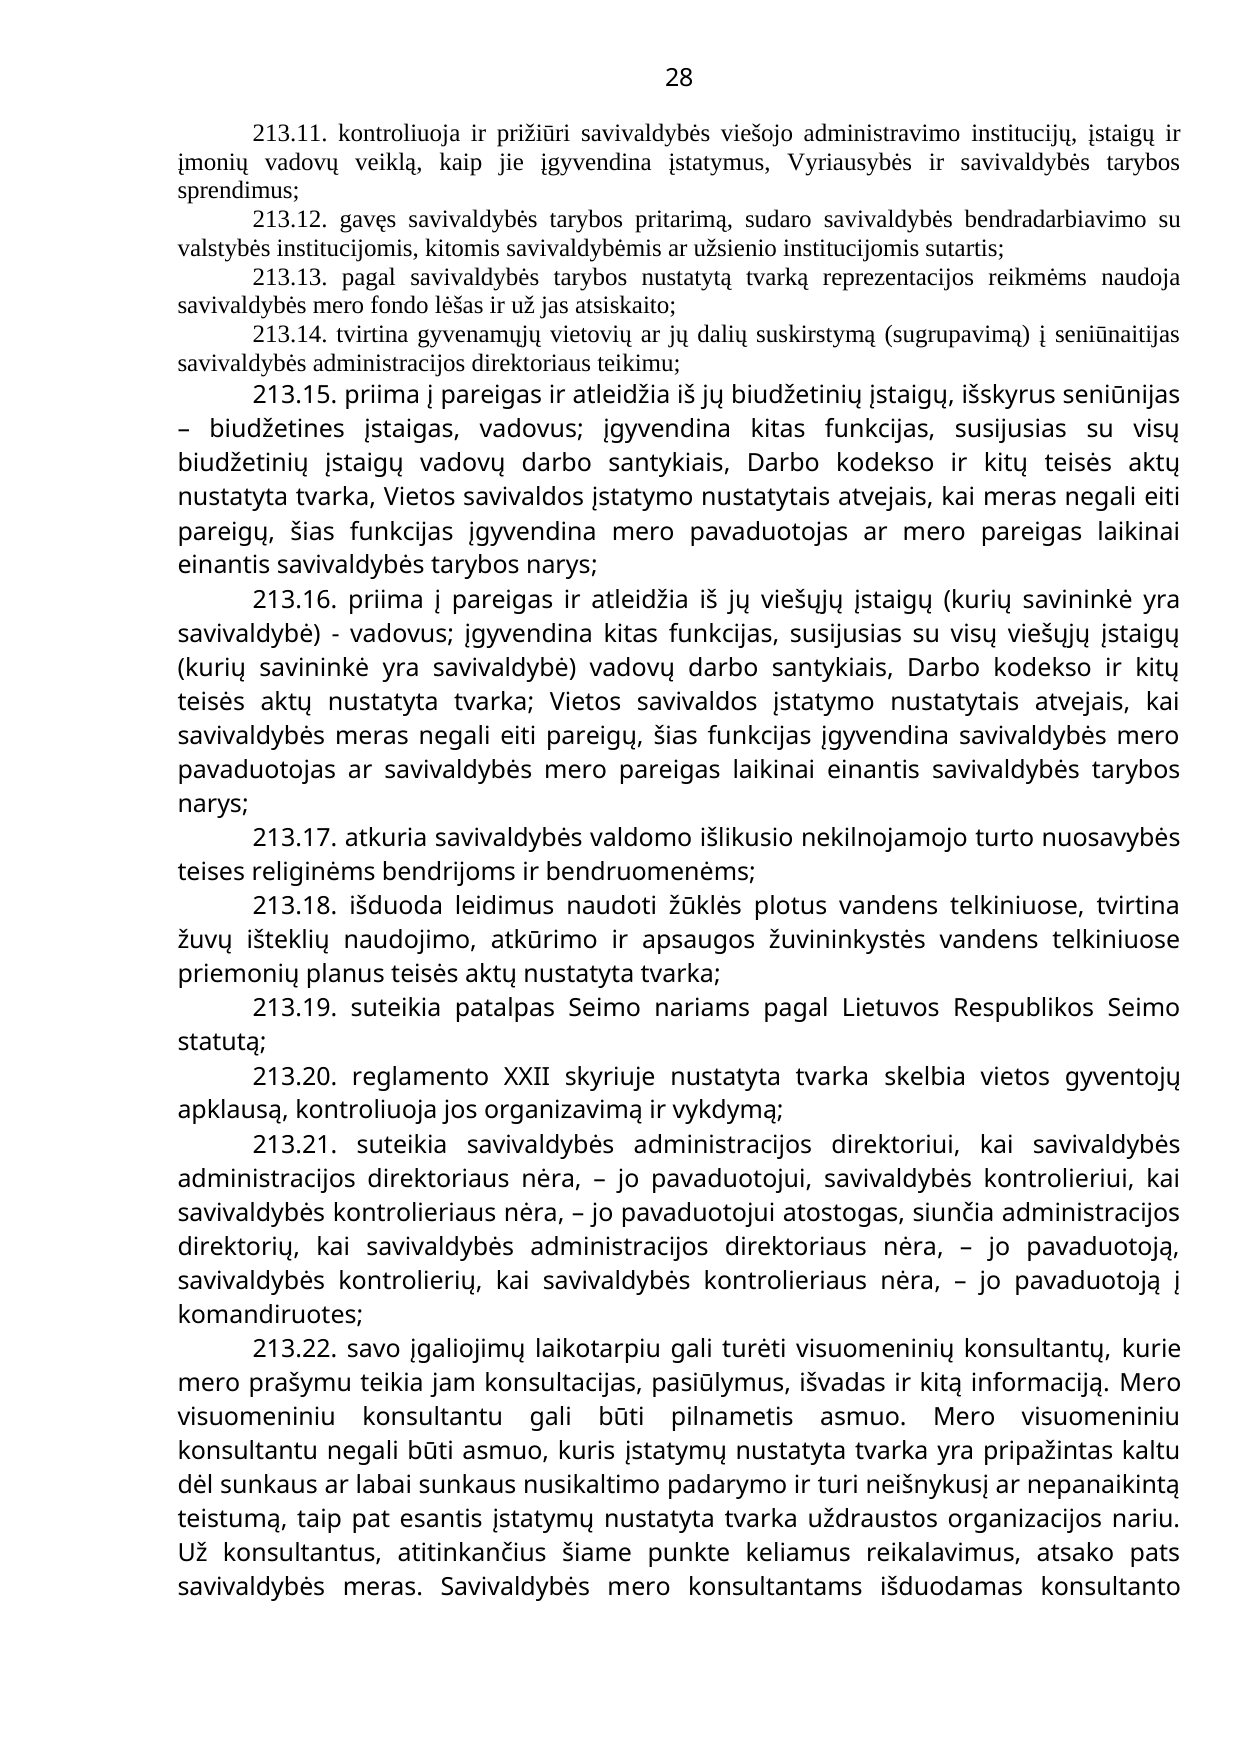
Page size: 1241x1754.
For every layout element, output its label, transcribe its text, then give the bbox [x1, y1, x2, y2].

text 213.21. suteikia savivaldybės administracijos direktoriui, kai savivaldybės administracijos direktoriaus nėra, – jo pavaduotojui, savivaldybės kontrolieriui, kai savivaldybės kontrolieriaus nėra, – jo pavaduotojui atostogas, siunčia administracijos direktorių, kai savivaldybės administracijos direktoriaus nėra, – jo pavaduotoją, savivaldybės kontrolierių, kai savivaldybės kontrolieriaus nėra, – jo pavaduotoją į komandiruotes; [177, 1126, 1181, 1331]
text 213.19. suteikia patalpas Seimo nariams pagal Lietuvos Respublikos Seimo statutą; [177, 990, 1181, 1058]
text 213.11. kontroliuoja ir prižiūri savivaldybės viešojo administravimo institucijų, įstaigų ir įmonių vadovų veiklą, kaip jie įgyvendina įstatymus, Vyriausybės ir savivaldybės tarybos sprendimus; [177, 118, 1181, 204]
text 213.17. atkuria savivaldybės valdomo išlikusio nekilnojamojo turto nuosavybės teises religinėms bendrijoms ir bendruomenėms; [177, 820, 1181, 888]
text 213.20. reglamento XXII skyriuje nustatyta tvarka skelbia vietos gyventojų apklausą, kontroliuoja jos organizavimą ir vykdymą; [177, 1058, 1181, 1126]
text 213.14. tvirtina gyvenamųjų vietovių ar jų dalių suskirstymą (sugrupavimą) į seniūnaitijas savivaldybės administracijos direktoriaus teikimu; [177, 319, 1181, 377]
text 213.13. pagal savivaldybės tarybos nustatytą tvarką reprezentacijos reikmėms naudoja savivaldybės mero fondo lėšas ir už jas atsiskaito; [177, 262, 1181, 319]
text 213.15. priima į pareigas ir atleidžia iš jų biudžetinių įstaigų, išskyrus seniūnijas – biudžetines įstaigas, vadovus; įgyvendina kitas funkcijas, susijusias su visų biudžetinių įstaigų vadovų darbo santykiais, Darbo kodekso ir kitų teisės aktų nustatyta tvarka, Vietos savivaldos įstatymo nustatytais atvejais, kai meras negali eiti pareigų, šias funkcijas įgyvendina mero pavaduotojas ar mero pareigas laikinai einantis savivaldybės tarybos narys; [177, 377, 1181, 581]
text 213.16. priima į pareigas ir atleidžia iš jų viešųjų įstaigų (kurių savininkė yra savivaldybė) - vadovus; įgyvendina kitas funkcijas, susijusias su visų viešųjų įstaigų (kurių savininkė yra savivaldybė) vadovų darbo santykiais, Darbo kodekso ir kitų teisės aktų nustatyta tvarka; Vietos savivaldos įstatymo nustatytais atvejais, kai savivaldybės meras negali eiti pareigų, šias funkcijas įgyvendina savivaldybės mero pavaduotojas ar savivaldybės mero pareigas laikinai einantis savivaldybės tarybos narys; [177, 581, 1181, 820]
text 213.22. savo įgaliojimų laikotarpiu gali turėti visuomeninių konsultantų, kurie mero prašymu teikia jam konsultacijas, pasiūlymus, išvadas ir kitą informaciją. Mero visuomeniniu konsultantu gali būti pilnametis asmuo. Mero visuomeniniu konsultantu negali būti asmuo, kuris įstatymų nustatyta tvarka yra pripažintas kaltu dėl sunkaus ar labai sunkaus nusikaltimo padarymo ir turi neišnykusį ar nepanaikintą teistumą, taip pat esantis įstatymų nustatyta tvarka uždraustos organizacijos nariu. Už konsultantus, atitinkančius šiame punkte keliamus reikalavimus, atsako pats savivaldybės meras. Savivaldybės mero konsultantams išduodamas konsultanto [177, 1331, 1181, 1603]
text 213.12. gavęs savivaldybės tarybos pritarimą, sudaro savivaldybės bendradarbiavimo su valstybės institucijomis, kitomis savivaldybėmis ar užsienio institucijomis sutartis; [177, 204, 1181, 262]
text 213.18. išduoda leidimus naudoti žūklės plotus vandens telkiniuose, tvirtina žuvų išteklių naudojimo, atkūrimo ir apsaugos žuvininkystės vandens telkiniuose priemonių planus teisės aktų nustatyta tvarka; [177, 888, 1181, 990]
